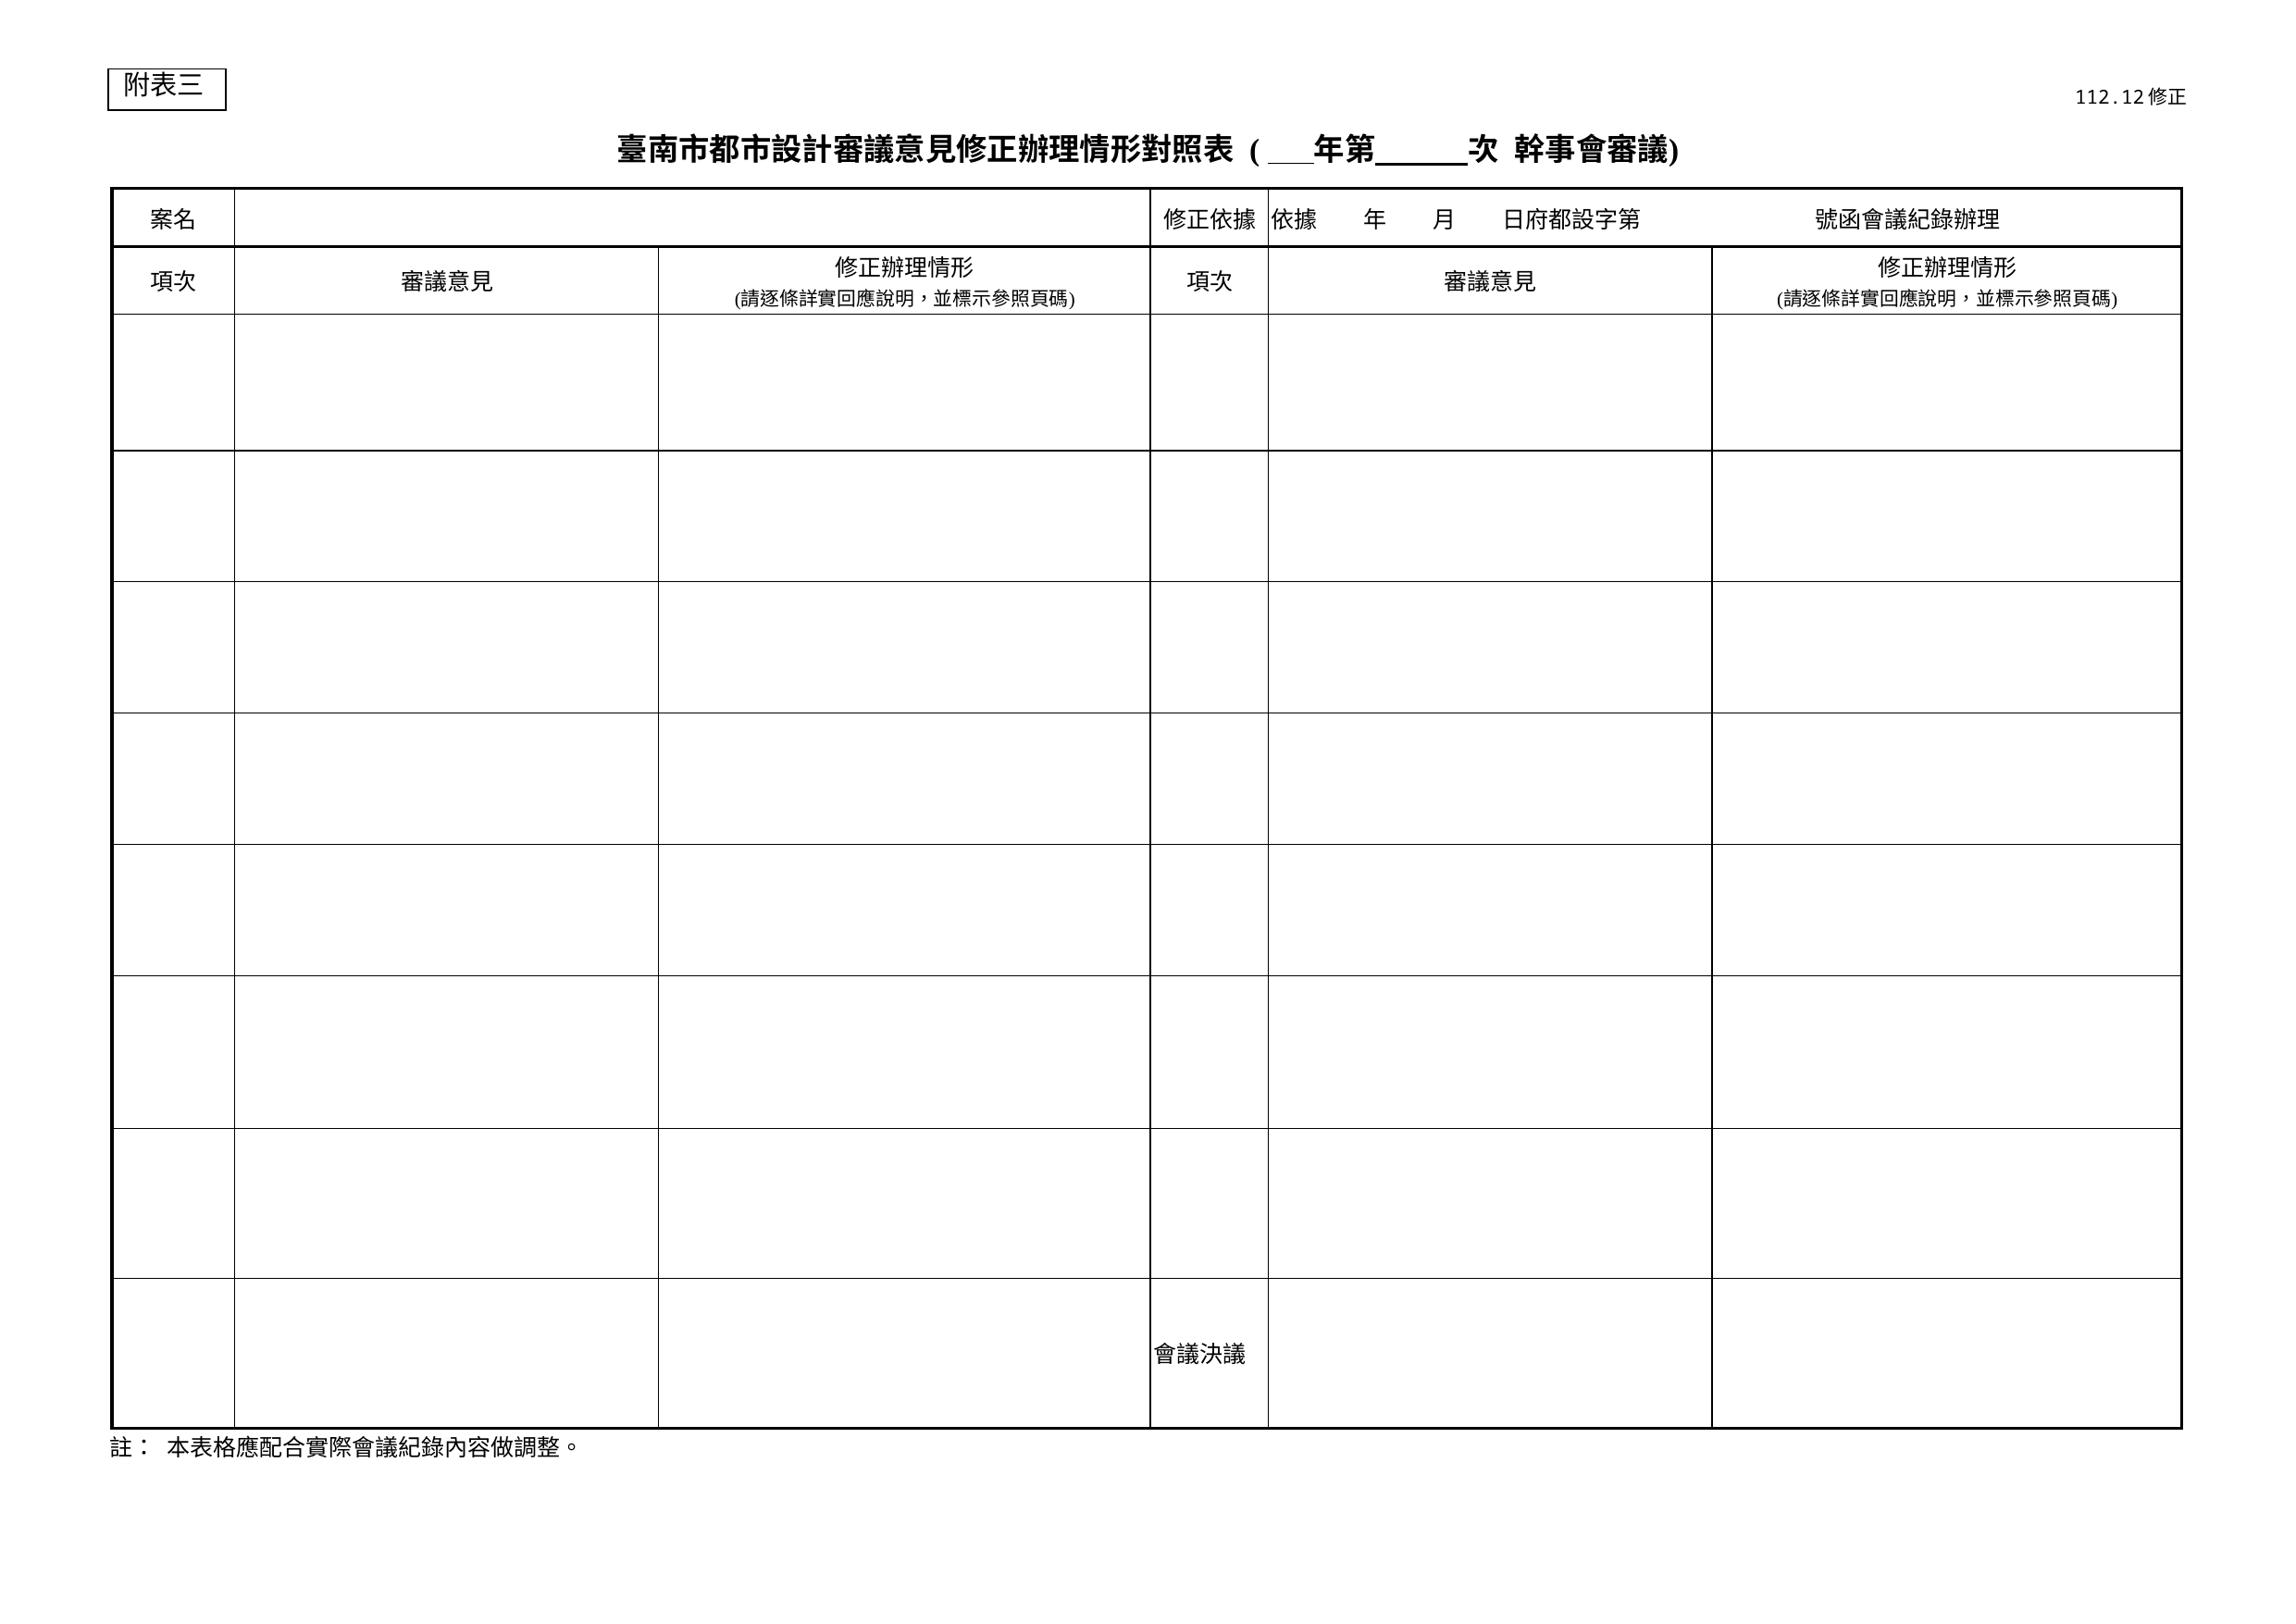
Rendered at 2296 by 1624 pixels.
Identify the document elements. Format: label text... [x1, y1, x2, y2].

table_cell 審議意見 [1269, 248, 1711, 314]
table_cell [1713, 315, 2180, 450]
table_header [235, 190, 1149, 245]
table_cell 審議意見 [235, 248, 658, 314]
table_cell [1713, 1129, 2180, 1278]
table_cell [1151, 582, 1268, 713]
table_cell [1269, 845, 1711, 974]
table_cell 修正辦理情形 (請逐條詳實回應說明，並標示參照頁碼) [659, 248, 1149, 314]
table_cell [1713, 845, 2180, 974]
table_cell [1269, 582, 1711, 713]
table_cell [1151, 452, 1268, 581]
text 註： 本表格應配合實際會議紀錄內容做調整。 [109, 1430, 2186, 1463]
table_cell 修正辦理情形 (請逐條詳實回應說明，並標示參照頁碼) [1713, 248, 2180, 314]
table_cell 會議決議 [1151, 1279, 1268, 1427]
table_cell [1713, 713, 2180, 844]
table_cell [1151, 713, 1268, 844]
table_cell [659, 1129, 1149, 1278]
table_cell [1269, 315, 1711, 450]
table_cell [1269, 1129, 1711, 1278]
table_cell [235, 1279, 658, 1427]
table_header 依據 年 月 日府都設字第 號函會議紀錄辦理 [1269, 190, 2180, 245]
table_cell [235, 1129, 658, 1278]
table_cell [659, 452, 1149, 581]
table_cell [1713, 1279, 2180, 1427]
table_cell [235, 845, 658, 974]
table_cell [659, 713, 1149, 844]
table_cell [114, 845, 234, 974]
table_cell [114, 976, 234, 1128]
table_header 案名 [114, 190, 234, 245]
table_cell [1151, 976, 1268, 1128]
table_cell [1269, 976, 1711, 1128]
table_cell [114, 452, 234, 581]
table_cell [1151, 315, 1268, 450]
table_cell 項次 [1151, 248, 1268, 314]
table_cell [114, 713, 234, 844]
table_header 修正依據 [1151, 190, 1268, 245]
table_cell [659, 1279, 1149, 1427]
table_cell [235, 582, 658, 713]
table_cell [114, 582, 234, 713]
table_cell [1151, 845, 1268, 974]
table_cell [1713, 976, 2180, 1128]
table_cell [659, 976, 1149, 1128]
table_cell [114, 1279, 234, 1427]
table_cell [235, 713, 658, 844]
table_cell [659, 315, 1149, 450]
table_cell [659, 582, 1149, 713]
table_cell [1269, 1279, 1711, 1427]
table_cell [1269, 452, 1711, 581]
table_cell [1151, 1129, 1268, 1278]
table_cell 項次 [114, 248, 234, 314]
table_cell [114, 1129, 234, 1278]
table_cell [1269, 713, 1711, 844]
table_cell [659, 845, 1149, 974]
text 臺南市都市設計審議意見修正辦理情形對照表 ( 年第 次 幹事會審議) [109, 125, 2186, 169]
table_cell [235, 976, 658, 1128]
table_cell [1713, 582, 2180, 713]
table_cell [1713, 452, 2180, 581]
table_cell [235, 452, 658, 581]
table_cell [114, 315, 234, 450]
table_cell [235, 315, 658, 450]
